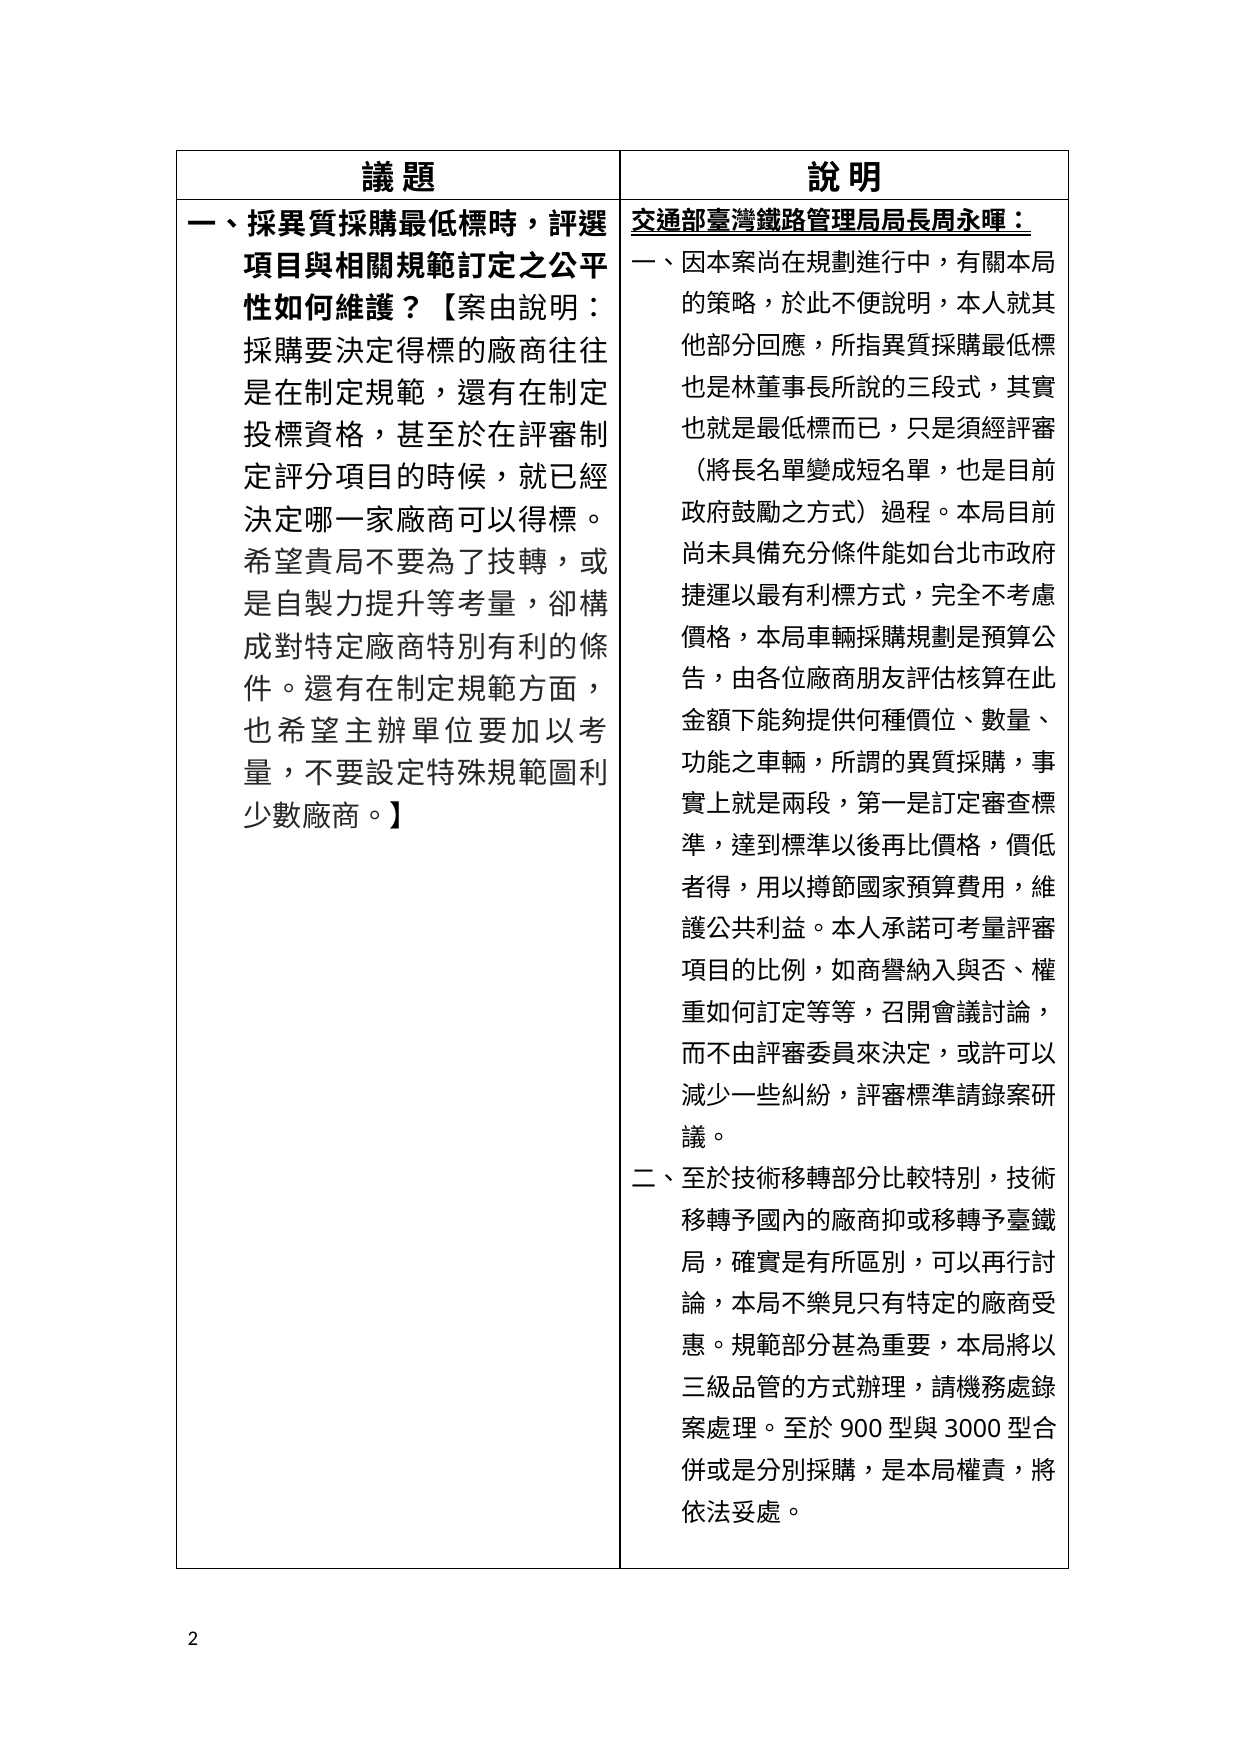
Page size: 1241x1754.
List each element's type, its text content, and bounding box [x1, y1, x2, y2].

table_header 議 題 [177, 151, 619, 199]
table_header 說 明 [621, 151, 1068, 199]
table_cell 交通部臺灣鐵路管理局局長周永暉： 一、因本案尚在規劃進行中，有關本局的策略，於此不便說明，本人就其他部分回應，所指異質採購最低標也是林董事長所說的三段式，其實也就是最低標而已，只是須經評審（將長名單變成短名單，也是目前政府鼓勵之方式）過程。本局目前尚未具備充分條件能如台北市政府捷運以最有利標方式，完全不考慮價格，本局車輛採購規劃是預算公告，由各位廠商朋友評估核算在此金額下能夠提供何種價位、數量、功能之車輛，所謂的異質採購，事實上就是兩段，第一是訂定審查標準，達到標準以後再比價格，價低者得，用以撙節國家預算費用，維護公共利益。本人承諾可考量評審項目的比例，如商譽納入與否、權重如何訂定等等，召開會議討論，而不由評審委員來決定，或許可以減少一些糾紛，評審標準請錄案研議。 二、至於技術移轉部分比較特別，技術移轉予國內的廠商抑或移轉予臺鐵局，確實是有所區別，可以再行討論，本局不樂見只有特定的廠商受惠。規範部分甚為重要，本局將以三級品管的方式辦理，請機務處錄案處理。至於900型與3000型合併或是分別採購，是本局權責，將依法妥處。 [621, 200, 1068, 1568]
table_cell 一、採異質採購最低標時，評選項目與相關規範訂定之公平性如何維護？【案由說明：採購要決定得標的廠商往往是在制定規範，還有在制定投標資格，甚至於在評審制定評分項目的時候，就已經決定哪一家廠商可以得標。希望貴局不要為了技轉，或是自製力提升等考量，卻構成對特定廠商特別有利的條件。還有在制定規範方面，也希望主辦單位要加以考量，不要設定特殊規範圖利少數廠商。】 [177, 200, 619, 1568]
